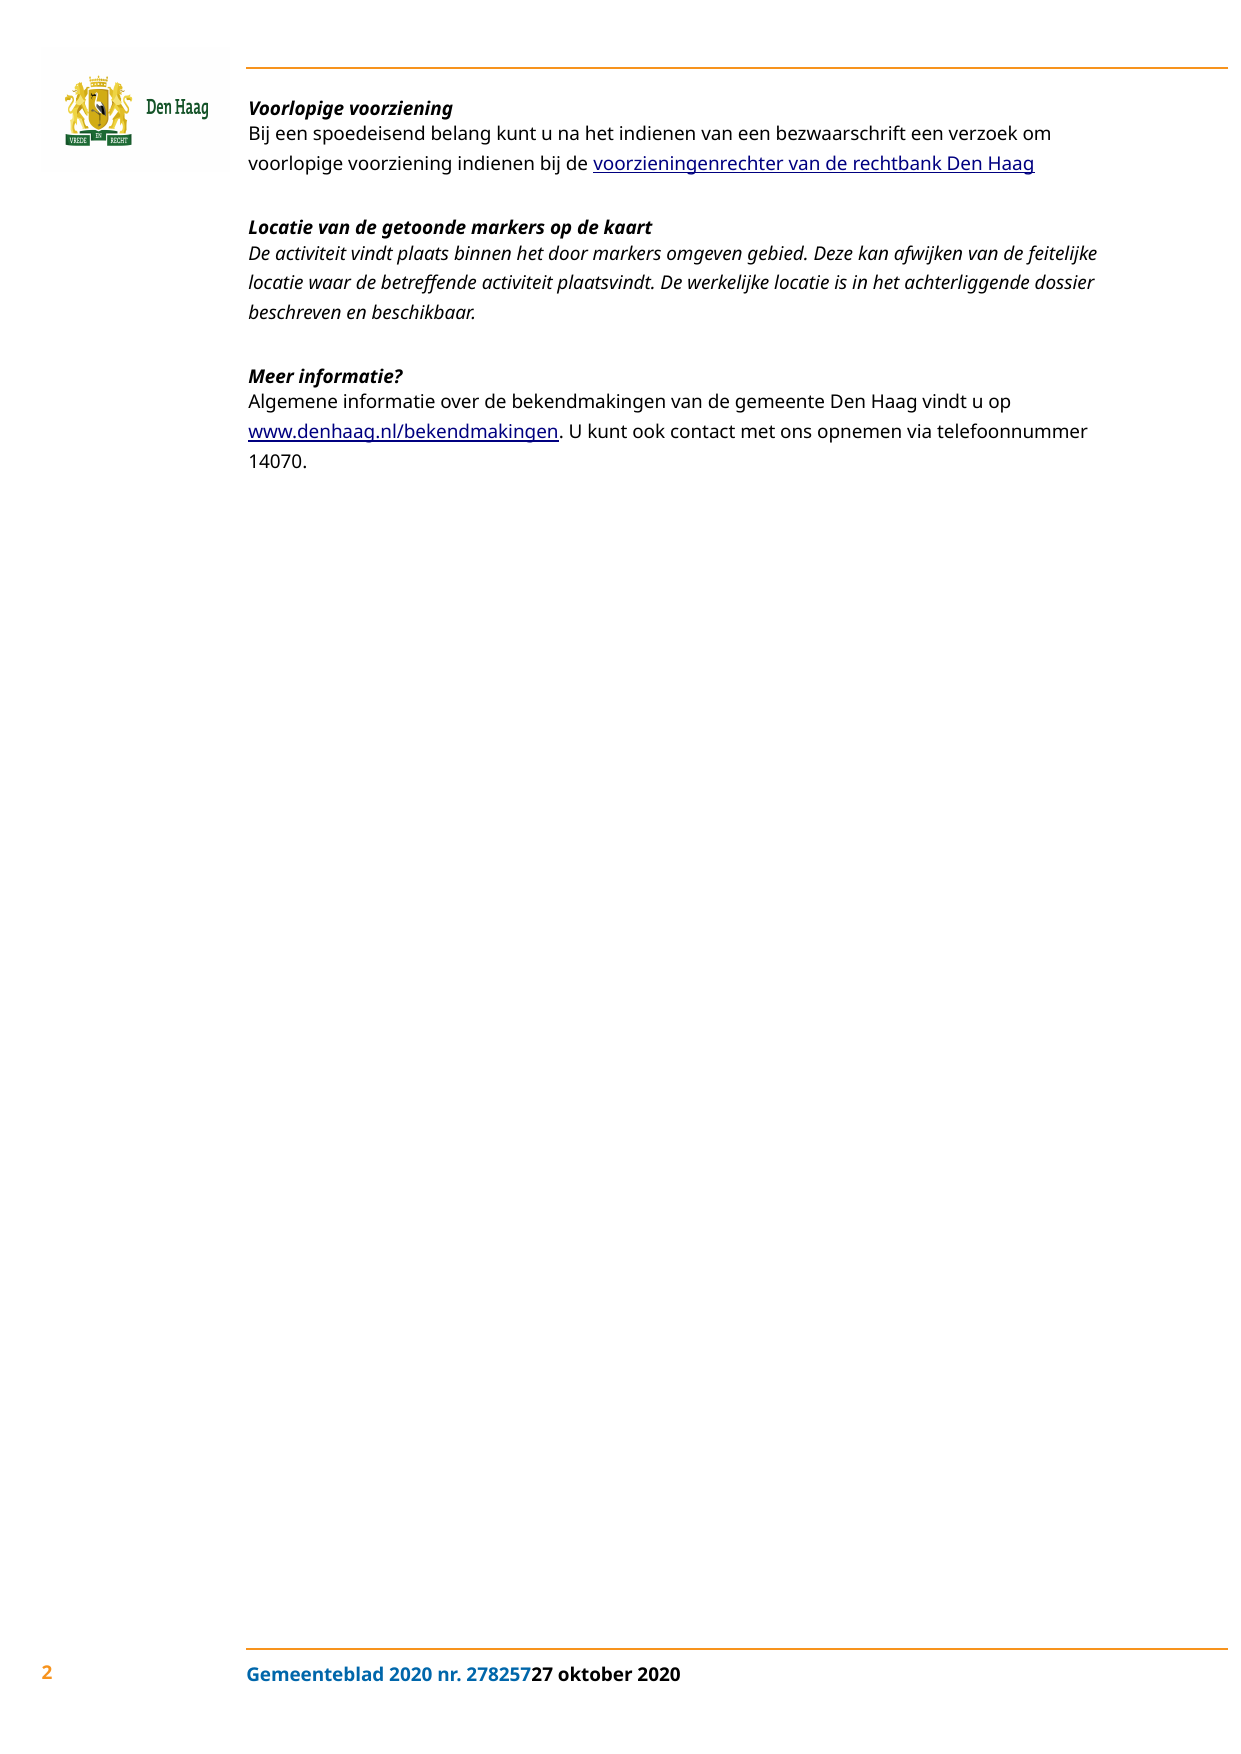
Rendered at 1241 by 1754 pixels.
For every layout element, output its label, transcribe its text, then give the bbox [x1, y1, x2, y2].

text Voorlopige voorziening [248, 95, 1152, 121]
text Locatie van de getoonde markers op de kaart [248, 214, 1152, 240]
text De activiteit vindt plaats binnen het door markers omgeven gebied. Deze kan afwijken van de feitelijke locatie waar de betreffende activiteit plaatsvindt. De werkelijke locatie is in het achterliggende dossier beschreven en beschikbaar. [248, 240, 1152, 325]
text Meer informatie? [248, 363, 1152, 389]
picture [41, 47, 231, 172]
text Bij een spoedeisend belang kunt u na het indienen van een bezwaarschrift een verzoek om voorlopige voorziening indienen bij de voorzieningenrechter van de rechtbank Den Haag [248, 121, 1152, 176]
text Algemene informatie over de bekendmakingen van de gemeente Den Haag vindt u op www.denhaag.nl/bekendmakingen. U kunt ook contact met ons opnemen via telefoonnummer 14070. [248, 389, 1152, 473]
